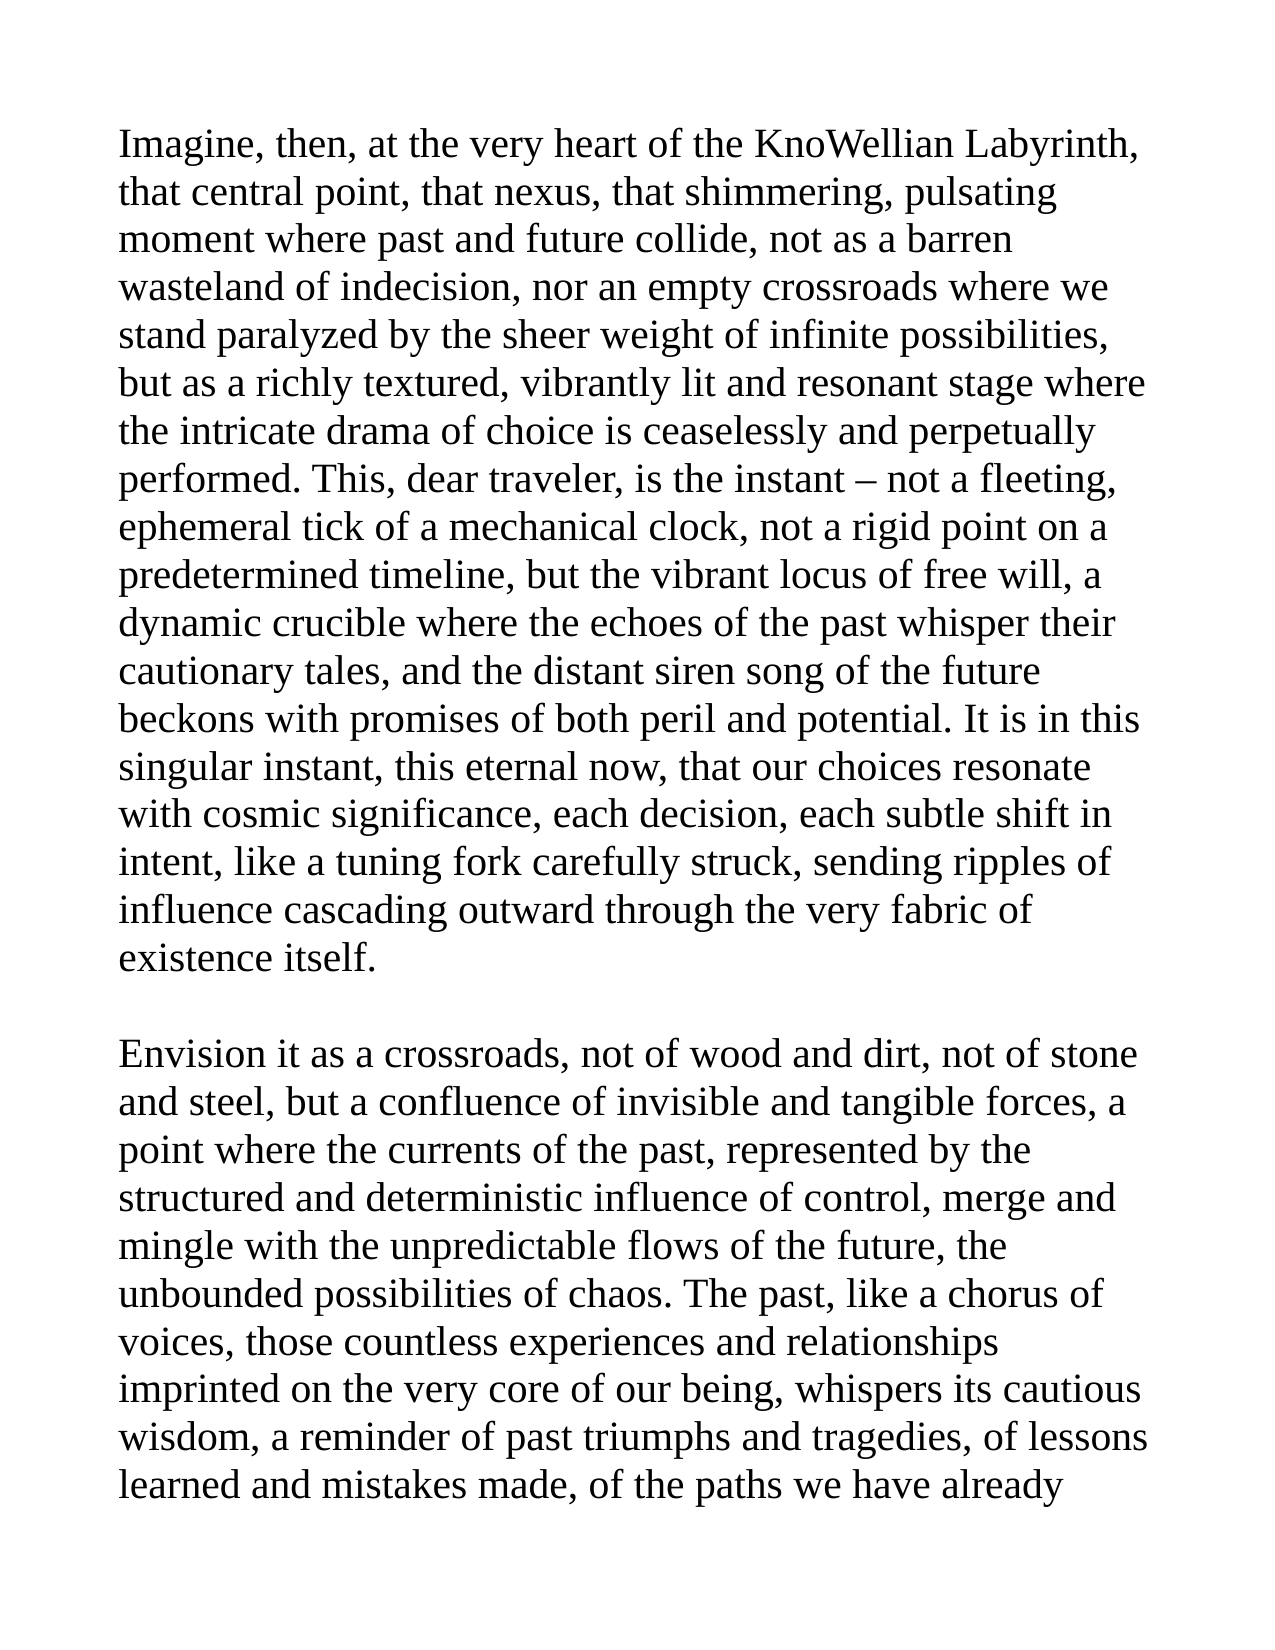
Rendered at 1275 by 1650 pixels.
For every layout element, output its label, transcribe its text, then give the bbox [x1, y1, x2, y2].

text Envision it as a crossroads, not of wood and dirt, not of stone and steel, but a confluence of invisible and tangible forces, a point where the currents of the past, represented by the structured and deterministic influence of control, merge and mingle with the unpredictable flows of the future, the unbounded possibilities of chaos. The past, like a chorus of voices, those countless experiences and relationships imprinted on the very core of our being, whispers its cautious wisdom, a reminder of past triumphs and tragedies, of lessons learned and mistakes made, of the paths we have already [118, 1028, 1157, 1508]
text Imagine, then, at the very heart of the KnoWellian Labyrinth, that central point, that nexus, that shimmering, pulsating moment where past and future collide, not as a barren wasteland of indecision, nor an empty crossroads where we stand paralyzed by the sheer weight of infinite possibilities, but as a richly textured, vibrantly lit and resonant stage where the intricate drama of choice is ceaselessly and perpetually performed. This, dear traveler, is the instant – not a fleeting, ephemeral tick of a mechanical clock, not a rigid point on a predetermined timeline, but the vibrant locus of free will, a dynamic crucible where the echoes of the past whisper their cautionary tales, and the distant siren song of the future beckons with promises of both peril and potential. It is in this singular instant, this eternal now, that our choices resonate with cosmic significance, each decision, each subtle shift in intent, like a tuning fork carefully struck, sending ripples of influence cascading outward through the very fabric of existence itself. [118, 118, 1157, 981]
